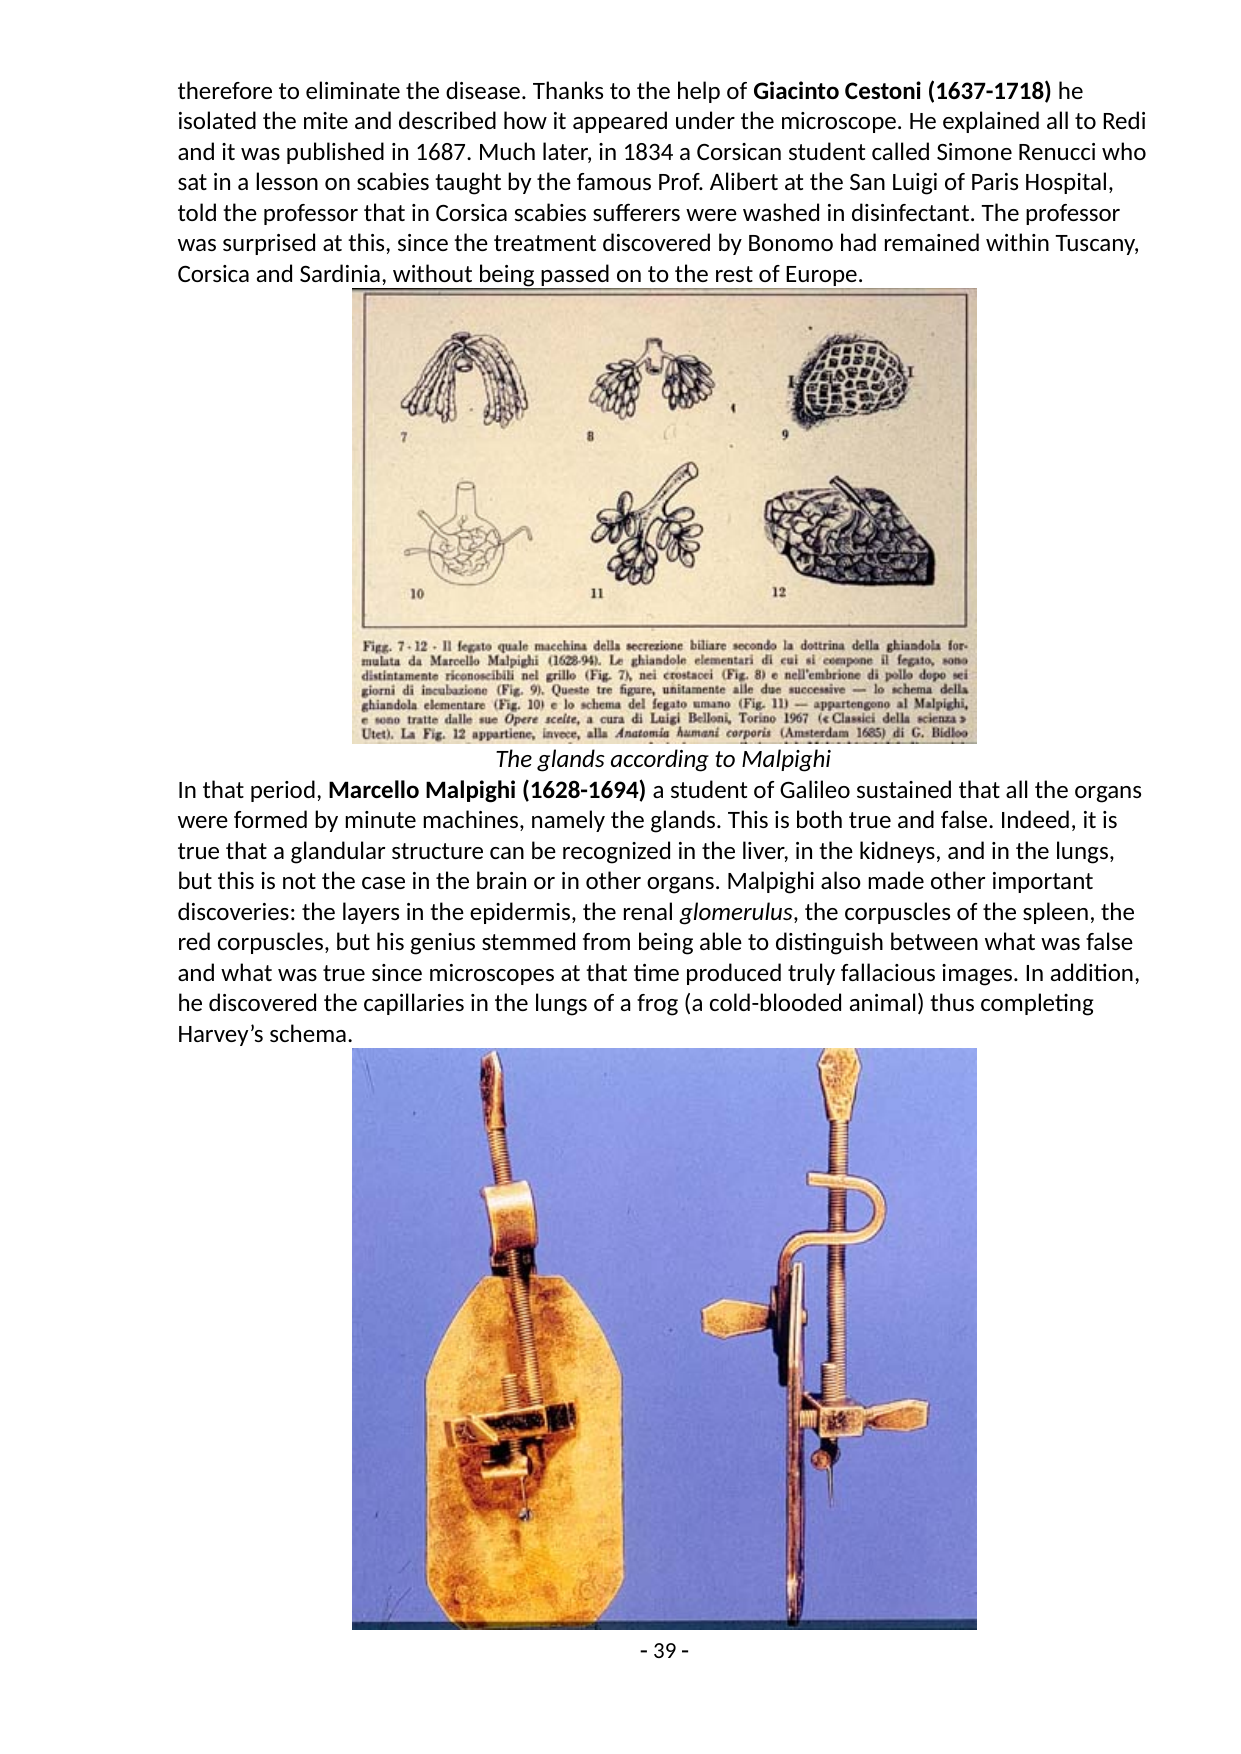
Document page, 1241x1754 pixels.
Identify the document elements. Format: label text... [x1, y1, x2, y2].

text therefore to eliminate the disease. Thanks to the help of Giacinto Cestoni (1637-1718) he isolated the mite and described how it appeared under the microscope. He explained all to Redi and it was published in 1687. Much later, in 1834 a Corsican student called Simone Renucci who sat in a lesson on scabies taught by the famous Prof. Alibert at the San Luigi of Paris Hospital, told the professor that in Corsica scabies sufferers were washed in disinfectant. The professor was surprised at this, since the treatment discovered by Bonomo had remained within Tuscany, Corsica and Sardinia, without being passed on to the rest of Europe. [177, 75, 1152, 289]
text In that period, Marcello Malpighi (1628-1694) a student of Galileo sustained that all the organs were formed by minute machines, namely the glands. This is both true and false. Indeed, it is true that a glandular structure can be recognized in the liver, in the kidneys, and in the lungs, but this is not the case in the brain or in other organs. Malpighi also made other important discoveries: the layers in the epidermis, the renal glomerulus, the corpuscles of the spleen, the red corpuscles, but his genius stemmed from being able to distinguish between what was false and what was true since microscopes at that time produced truly fallacious images. In addition, he discovered the capillaries in the lungs of a frog (a cold-blooded animal) thus completing Harvey’s schema. [177, 774, 1152, 1048]
text The glands according to Malpighi [177, 743, 1152, 774]
